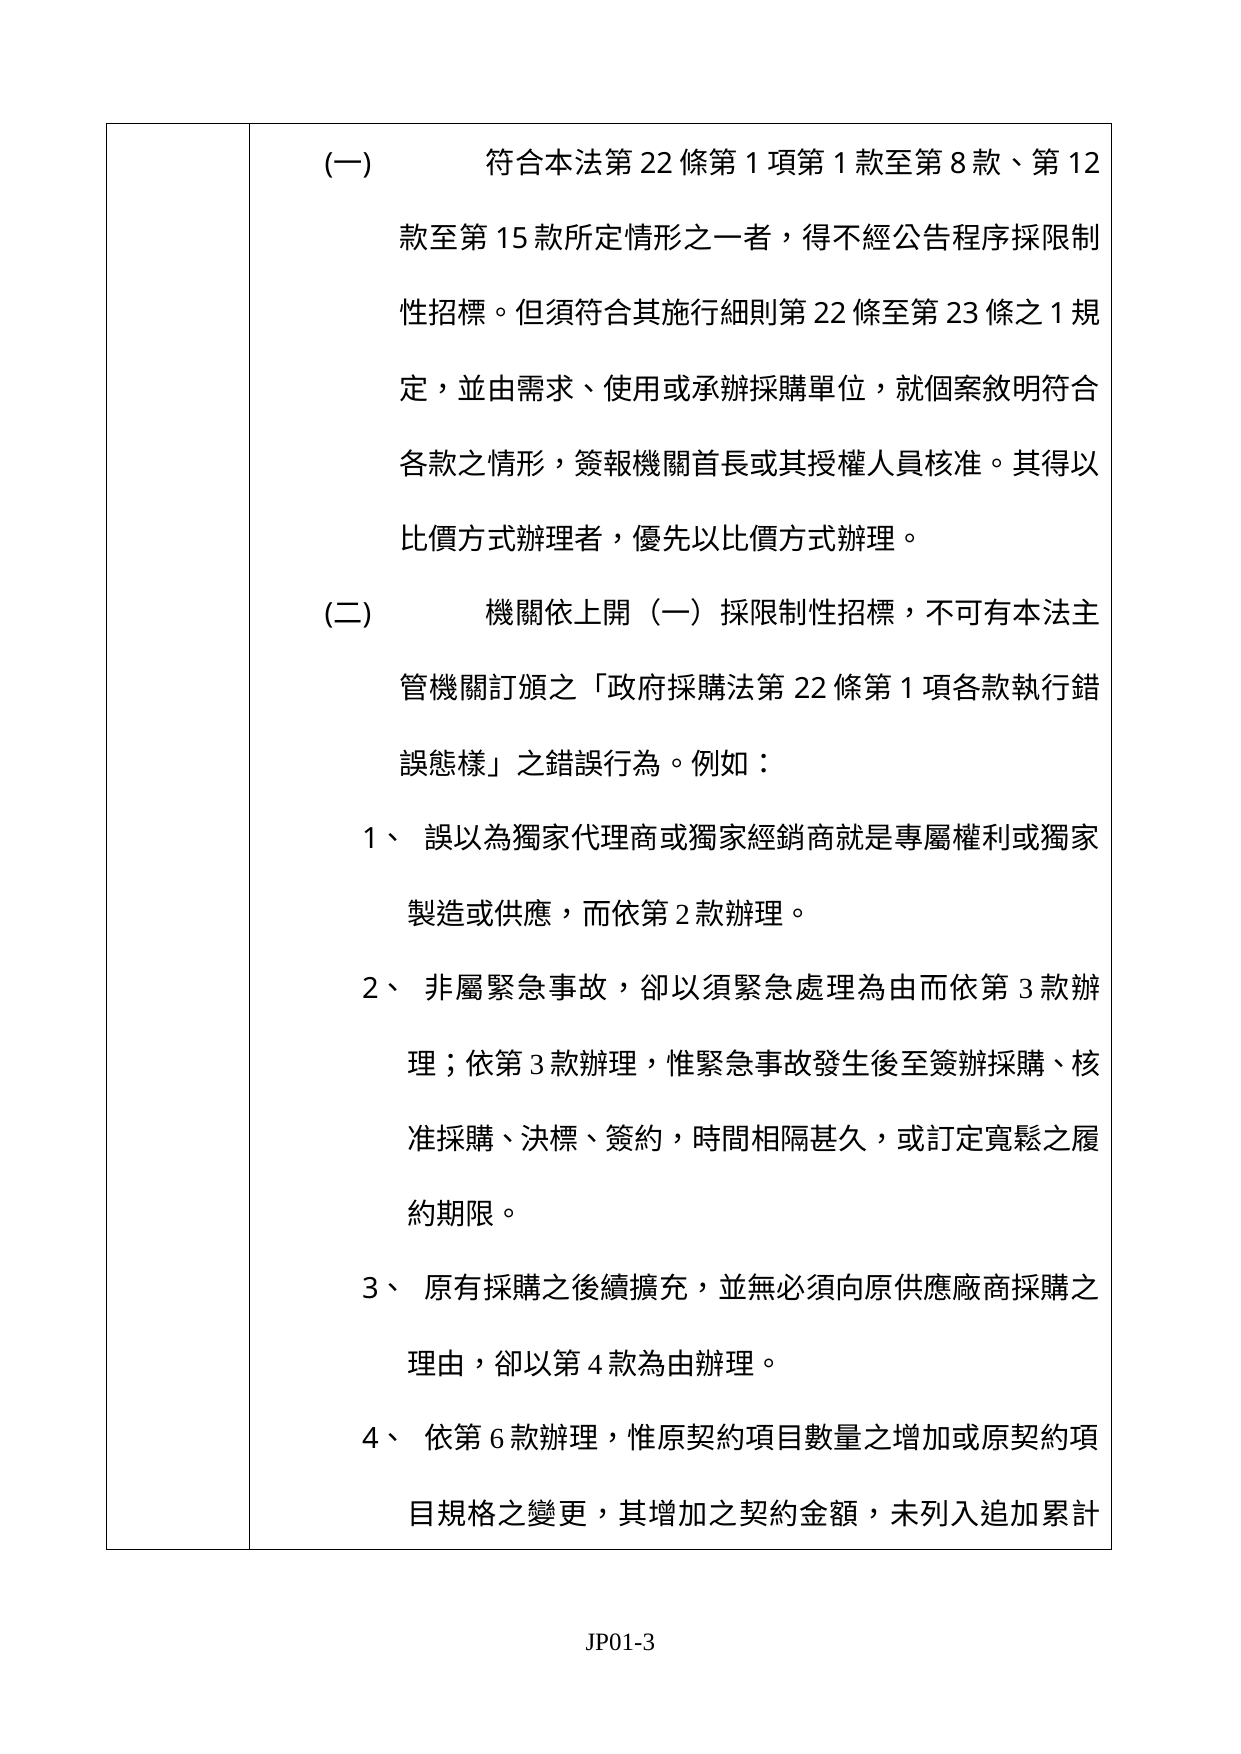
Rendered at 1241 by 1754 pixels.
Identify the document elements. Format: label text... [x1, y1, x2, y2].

table_cell [107, 124, 249, 1549]
table_cell 限制性招標依採購規模區分： 一、小額採購（目前為公告金額十分之一以下之採購，即新臺幣(以下同)10萬元以下之採購）： 依中央機關未達公告金額採購招標辦法第5條規定，得不經公告程序，逕洽廠商採購，免提供報價或企劃書。 同性質之採購，不宜一再洽同一廠商採購，且不可有「機關辦理公告金額十分之一（新臺幣10萬元）以下採購常見誤解或錯誤態樣」之誤解或錯誤行為。例如： 不可意圖規避政府採購法（下稱本法）公告金額以上或未達公告金額但逾公告金額十分之一之採購規定，而以公告金額十分之一以下之採購，分批辦理公告金額以上之採購，或未達公告金額但逾公告金額十分之一之採購。 有分批辦理之必要，須依全部批數之預算總額認定採購金額。 誤以為所有小額採購僅可逕洽一家廠商採購。 不要洽一家廠商代為蒐集三家廠商之報價或估價單，供機關作為採購決定之用。 非依共同供應契約辦理之小額採購，不要誤以為所有案件皆無需經議價程序。 非依共同供應契約辦理之小額採購，其洽廠商提供報價或企劃書者，不可未考慮廠商報價之合理性而逕以報價決標。 誤以為所有小額採購皆無需簽訂契約、不適用不得轉包之規定、不適用本法第101條及第103條之規定。 洽共同供應契約廠商訂購產品並附加採購該共同供應契約產品以外之項目，附加採購金額逾公告金額十分之ㄧ，或所附加採購之項目非屬訂購產品之相關配備或勞務。 機關內部請購、廠商履約、驗收、經費核銷之過程未落實控管。 二、未達公告金額但逾公告金額十分之一之採購： 符合本法第22條第1項第1款至第8款、第12款至第15款所定情形之一者，得不經公告程序採限制性招標。但須符合其施行細則第22條至第23條之1規定，並由需求、使用或承辦採購單位，就個案敘明符合各款之情形，簽報機關首長或其授權人員核准。其得以比價方式辦理者，優先以比價方式辦理。 機關依上開（一）採限制性招標，不可有本法主管機關訂頒之「政府採購法第22條第1項各款執行錯誤態樣」之錯誤行為。例如： 誤以為獨家代理商或獨家經銷商就是專屬權利或獨家製造或供應，而依第2款辦理。 非屬緊急事故，卻以須緊急處理為由而依第3款辦理；依第3款辦理，惟緊急事故發生後至簽辦採購、核准採購、決標、簽約，時間相隔甚久，或訂定寬鬆之履約期限。 原有採購之後續擴充，並無必須向原供應廠商採購之理由，卻以第4款為由辦理。 依第6款辦理，惟原契約項目數量之增加或原契約項目規格之變更，其增加之契約金額，未列入追加累計金額。 依第7款辦理，招標公告及招標文件標示之後續擴充期間、金額或數量，明顯過長、過大，顯不合理，例如原有採購清潔服務1年，後續擴充4年。 符合本法第22條第1項第16款所定情形，經需求、使用或承辦採購單位就個案敘明邀請指定廠商比價或議價之適當理由，簽報機關首長或其授權人員核准者，得採限制性招標，免報經本法主管機關認定。 機關依公開取得3家以上廠商之書面報價或企劃書，擇符合需要者辦理比價或議價辦理者，得於辦理第一次公告結果，未能取得3家以上廠商之書面報價或企劃書時，經機關首長或其授權人員核准，改採限制性招標。 依原住民族工作權保障法第11條規定，各級政府機關、公立學校及公營事業機構，辦理位於原住民地區未達政府採購法公告金額之採購，應由原住民個人、機構、法人或團體承包。但原住民個人、機構、法人或團體無法承包者，不在此限。 依原住民族工作權保障法施行細則第9條規定，機關辦理位於原住民地區未達公告金額之採購，其依本法第22條第1項第1款至第4款、第6款至第9款（不包括文化藝術專業服務）、第13款及第16款規定採限制性招標者，屬前點原住民族工作權保障法第11條所定原住民個人、機構、法人或團體無法承包之情形。 三、公告金額以上之採購： 同二之（一）及（二）。 適用我國締結之條約或協定之採購案件，須符合條約或協定之規定。為免誤解，適用我國締結之條約或協定之無需刊登招標公告之限制性招標採購案件，不建議將徵求受邀廠商之公告刊登政府採購公報或公開於主管機關之資訊網路。 四、依據臺灣、澎湖、金門、馬祖個別關稅領域與美國政府採購協議，政府採購法第22條第1項第16款（其他經主管機關認定者）之適用，對於適用世界貿易組織政府採購協定(下稱GPA)之採購，應僅限於GPA第3條（除外事項）及第13條（限制性招標）所准許之情形。 [250, 124, 1111, 1549]
